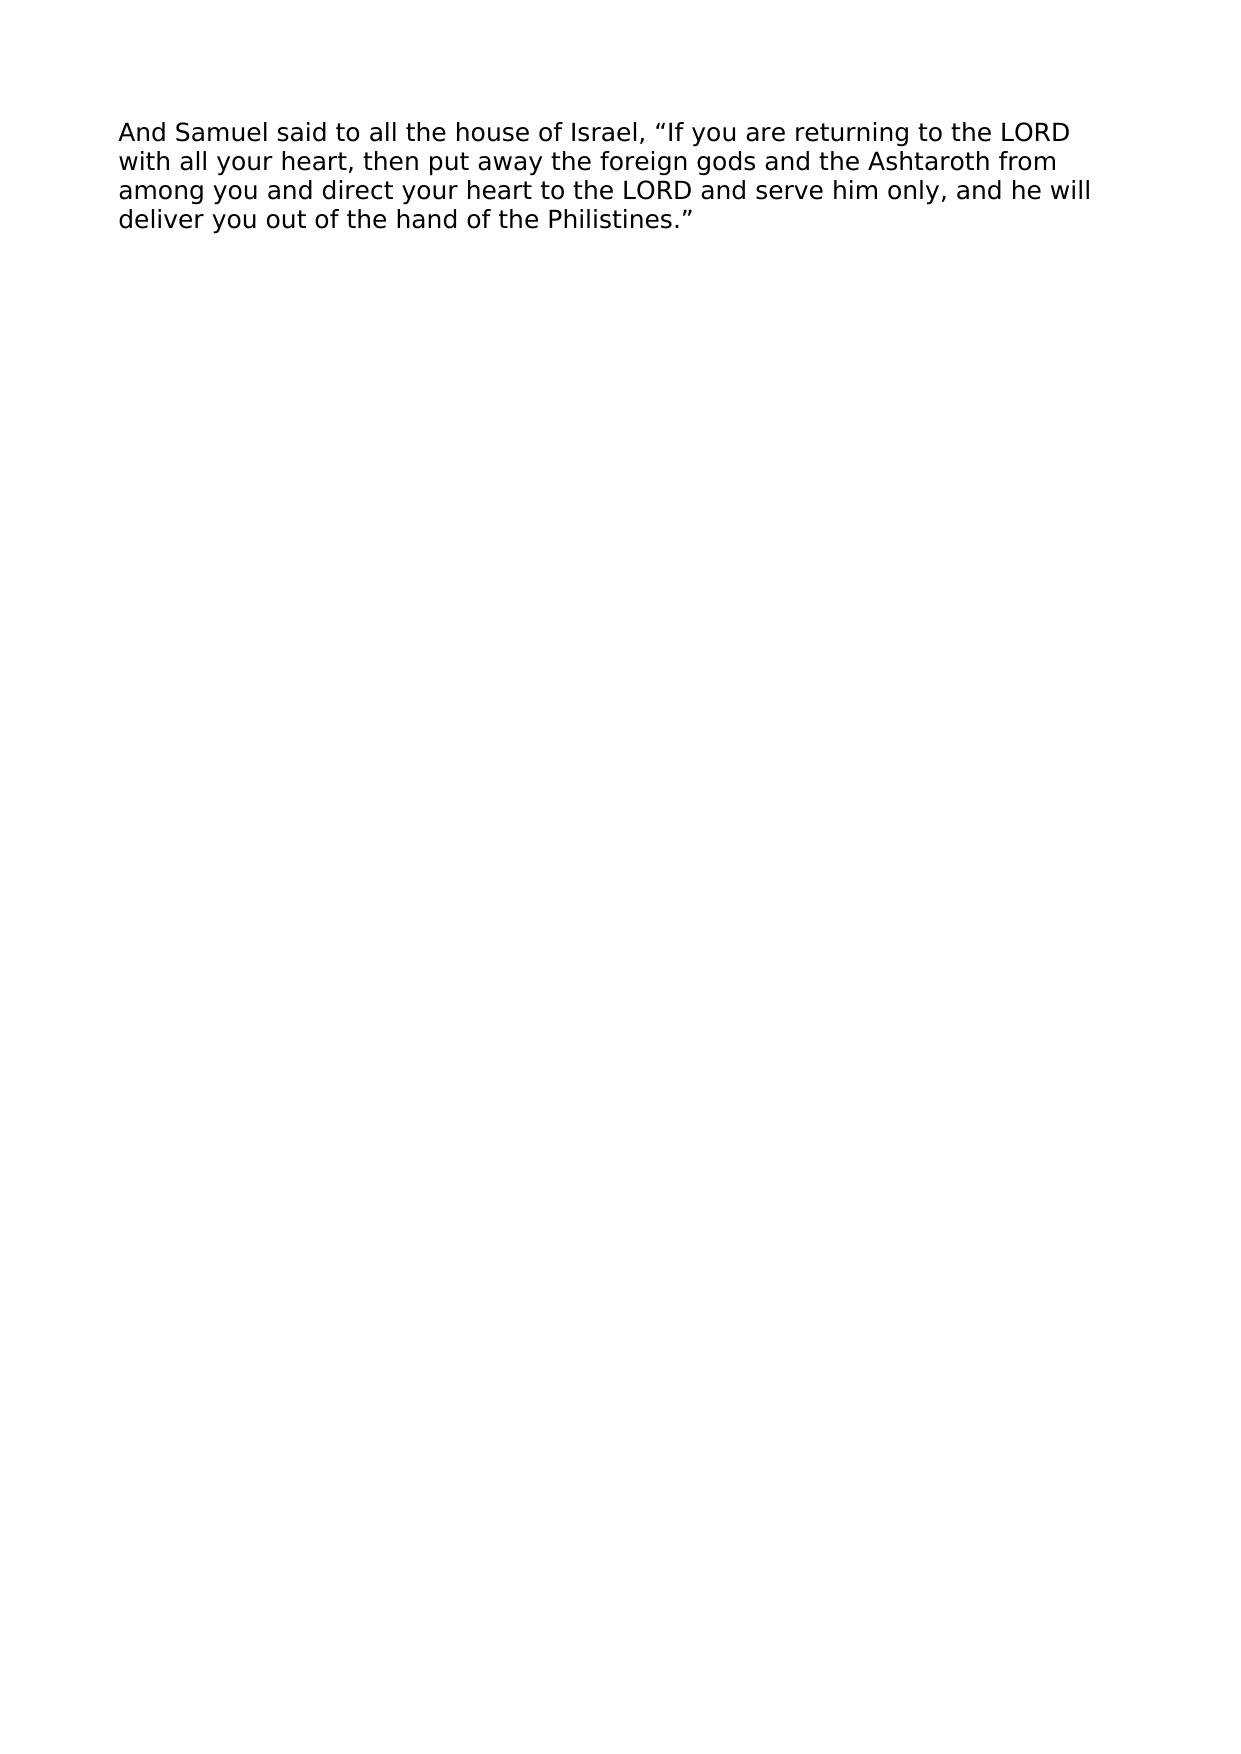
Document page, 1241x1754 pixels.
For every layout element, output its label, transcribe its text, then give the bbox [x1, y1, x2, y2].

text And Samuel said to all the house of Israel, “If you are returning to the LORD with all your heart, then put away the foreign gods and the Ashtaroth from among you and direct your heart to the LORD and serve him only, and he will deliver you out of the hand of the Philistines.” [118, 118, 1122, 235]
